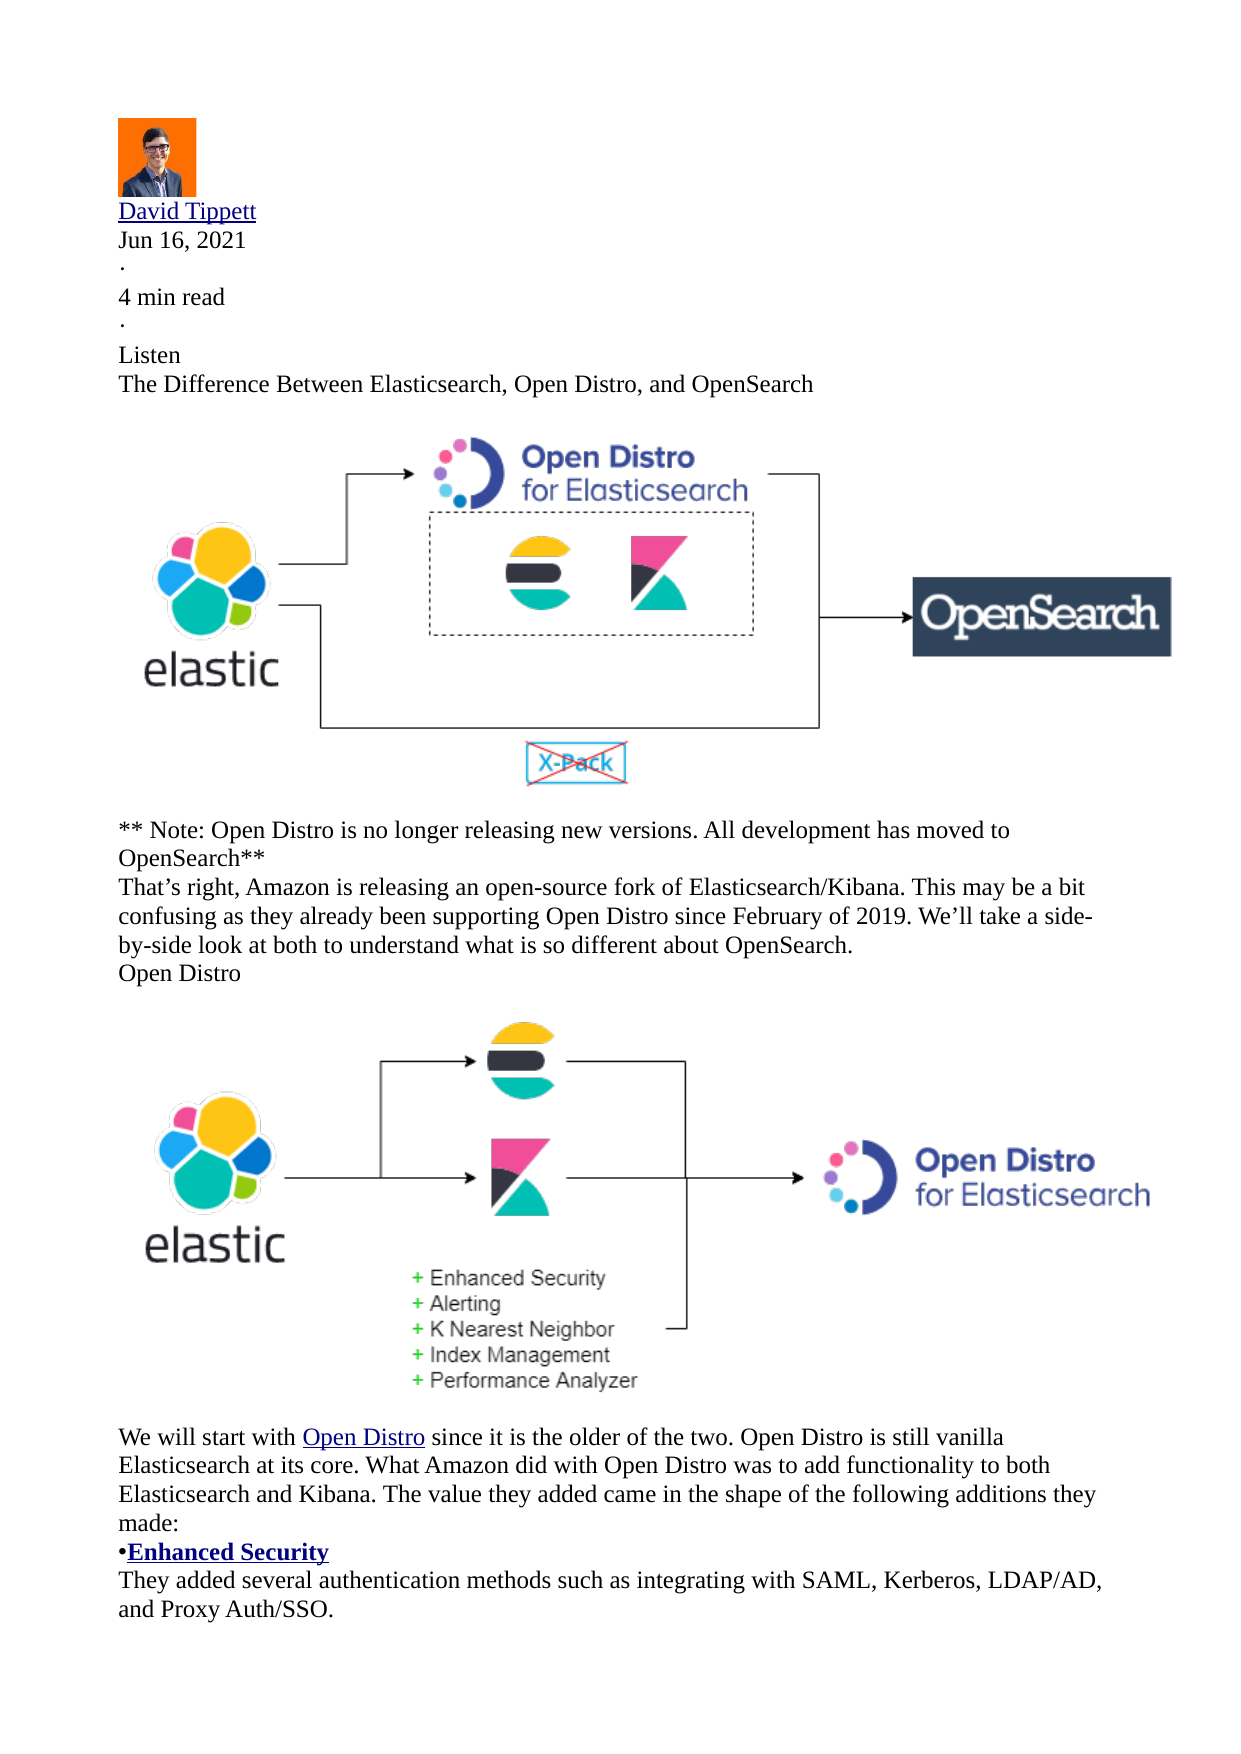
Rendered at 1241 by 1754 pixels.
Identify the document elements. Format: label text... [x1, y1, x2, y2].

text The Difference Between Elasticsearch, Open Distro, and OpenSearch [118, 369, 1122, 397]
text Jun 16, 2021 [118, 225, 1122, 254]
picture [118, 397, 1200, 815]
text ** Note: Open Distro is no longer releasing new versions. All development has moved to OpenSearch** That’s right, Amazon is releasing an open-source fork of Elasticsearch/Kibana. This may be a bit confusing as they already been supporting Open Distro since February of 2019. We’ll take a side-by-side look at both to understand what is so different about OpenSearch. [118, 815, 1122, 958]
text David Tippett [118, 196, 1122, 225]
list Enhanced Security They added several authentication methods such as integrating with SAML, Kerberos, LDAP/AD, and Proxy Auth/SSO. [118, 1537, 1122, 1623]
picture [118, 118, 197, 197]
text 4 min read [118, 282, 1122, 311]
text Open Distro [118, 958, 1122, 987]
text Listen [118, 340, 1122, 369]
text · [118, 311, 1122, 340]
picture [118, 987, 1200, 1422]
text · [118, 254, 1122, 282]
text We will start with Open Distro since it is the older of the two. Open Distro is still vanilla Elasticsearch at its core. What Amazon did with Open Distro was to add functionality to both Elasticsearch and Kibana. The value they added came in the shape of the following additions they made: [118, 1422, 1122, 1537]
